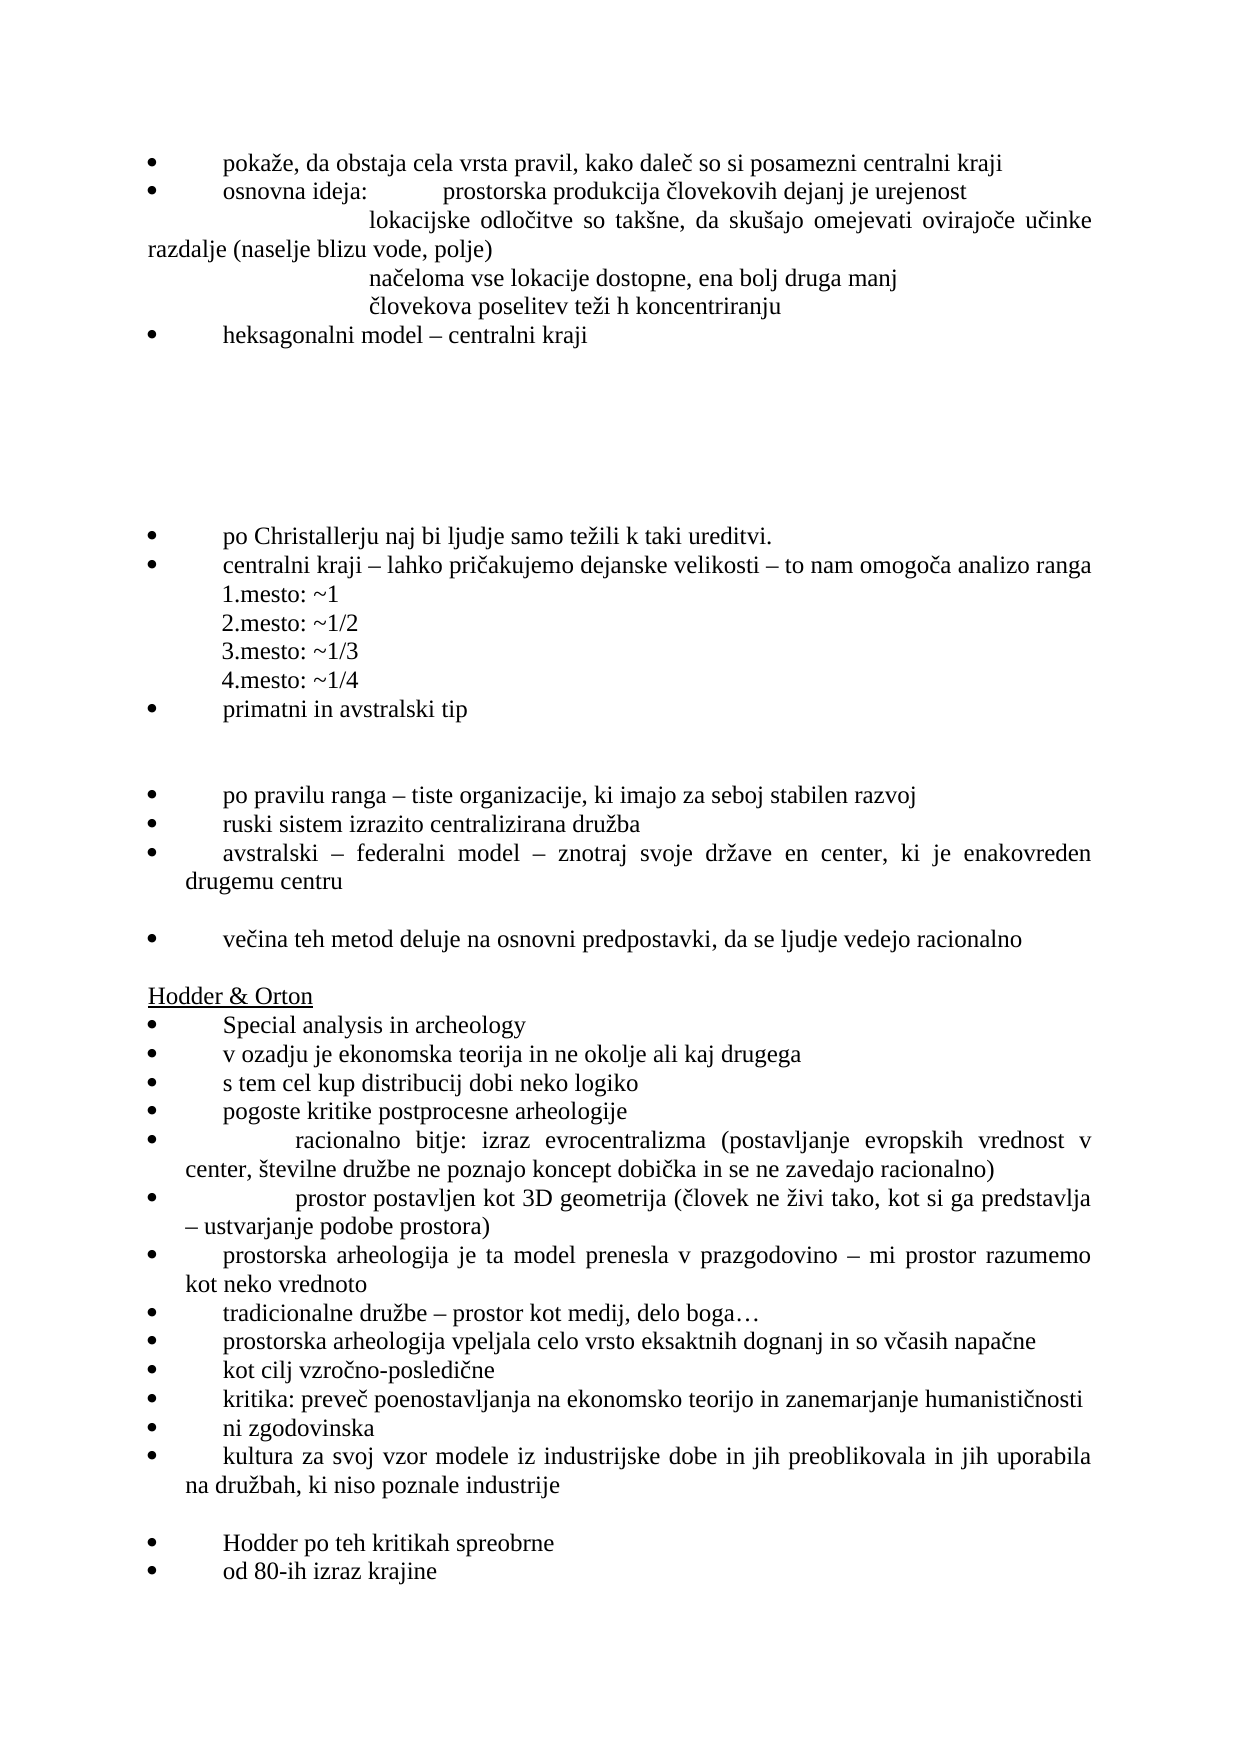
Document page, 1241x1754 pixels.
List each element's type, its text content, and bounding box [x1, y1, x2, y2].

list v ozadju je ekonomska teorija in ne okolje ali kaj drugega [148, 1039, 1093, 1068]
list Special analysis in archeology [148, 1010, 1093, 1039]
list od 80-ih izraz krajine [148, 1556, 1093, 1585]
list primatni in avstralski tip [148, 694, 1093, 723]
list Hodder po teh kritikah spreobrne [148, 1528, 1093, 1556]
text človekova poselitev teži h koncentriranju [148, 291, 1093, 320]
list heksagonalni model – centralni kraji [148, 320, 1093, 349]
list kultura za svoj vzor modele iz industrijske dobe in jih preoblikovala in jih uporabila na družbah, ki niso poznale industrije [148, 1441, 1093, 1499]
text 2.mesto: ~1/2 [148, 608, 1093, 636]
list avstralski – federalni model – znotraj svoje države en center, ki je enakovreden drugemu centru [148, 838, 1093, 895]
list s tem cel kup distribucij dobi neko logiko [148, 1068, 1093, 1096]
list po Christallerju naj bi ljudje samo težili k taki ureditvi. [148, 521, 1093, 550]
list prostorska arheologija vpeljala celo vrsto eksaktnih dognanj in so včasih napačne [148, 1326, 1093, 1355]
text lokacijske odločitve so takšne, da skušajo omejevati ovirajoče učinke razdalje (naselje blizu vode, polje) [148, 205, 1093, 263]
text 1.mesto: ~1 [148, 579, 1093, 608]
text 3.mesto: ~1/3 [148, 636, 1093, 665]
list ruski sistem izrazito centralizirana družba [148, 809, 1093, 838]
list racionalno bitje: izraz evrocentralizma (postavljanje evropskih vrednost v center, številne družbe ne poznajo koncept dobička in se ne zavedajo racionalno) [148, 1125, 1093, 1183]
list tradicionalne družbe – prostor kot medij, delo boga… [148, 1298, 1093, 1326]
list pogoste kritike postprocesne arheologije [148, 1096, 1093, 1125]
list centralni kraji – lahko pričakujemo dejanske velikosti – to nam omogoča analizo ranga [148, 550, 1093, 579]
text Hodder & Orton [148, 981, 1093, 1010]
text 4.mesto: ~1/4 [148, 665, 1093, 694]
list prostor postavljen kot 3D geometrija (človek ne živi tako, kot si ga predstavlja – ustvarjanje podobe prostora) [148, 1183, 1093, 1240]
list po pravilu ranga – tiste organizacije, ki imajo za seboj stabilen razvoj [148, 780, 1093, 809]
list pokaže, da obstaja cela vrsta pravil, kako daleč so si posamezni centralni kraji [148, 148, 1093, 176]
list večina teh metod deluje na osnovni predpostavki, da se ljudje vedejo racionalno [148, 924, 1093, 953]
list kot cilj vzročno-posledične [148, 1355, 1093, 1384]
list ni zgodovinska [148, 1413, 1093, 1441]
list osnovna ideja: prostorska produkcija človekovih dejanj je urejenost [148, 176, 1093, 205]
text načeloma vse lokacije dostopne, ena bolj druga manj [148, 263, 1093, 291]
list prostorska arheologija je ta model prenesla v prazgodovino – mi prostor razumemo kot neko vrednoto [148, 1240, 1093, 1298]
list kritika: preveč poenostavljanja na ekonomsko teorijo in zanemarjanje humanističnosti [148, 1384, 1093, 1413]
